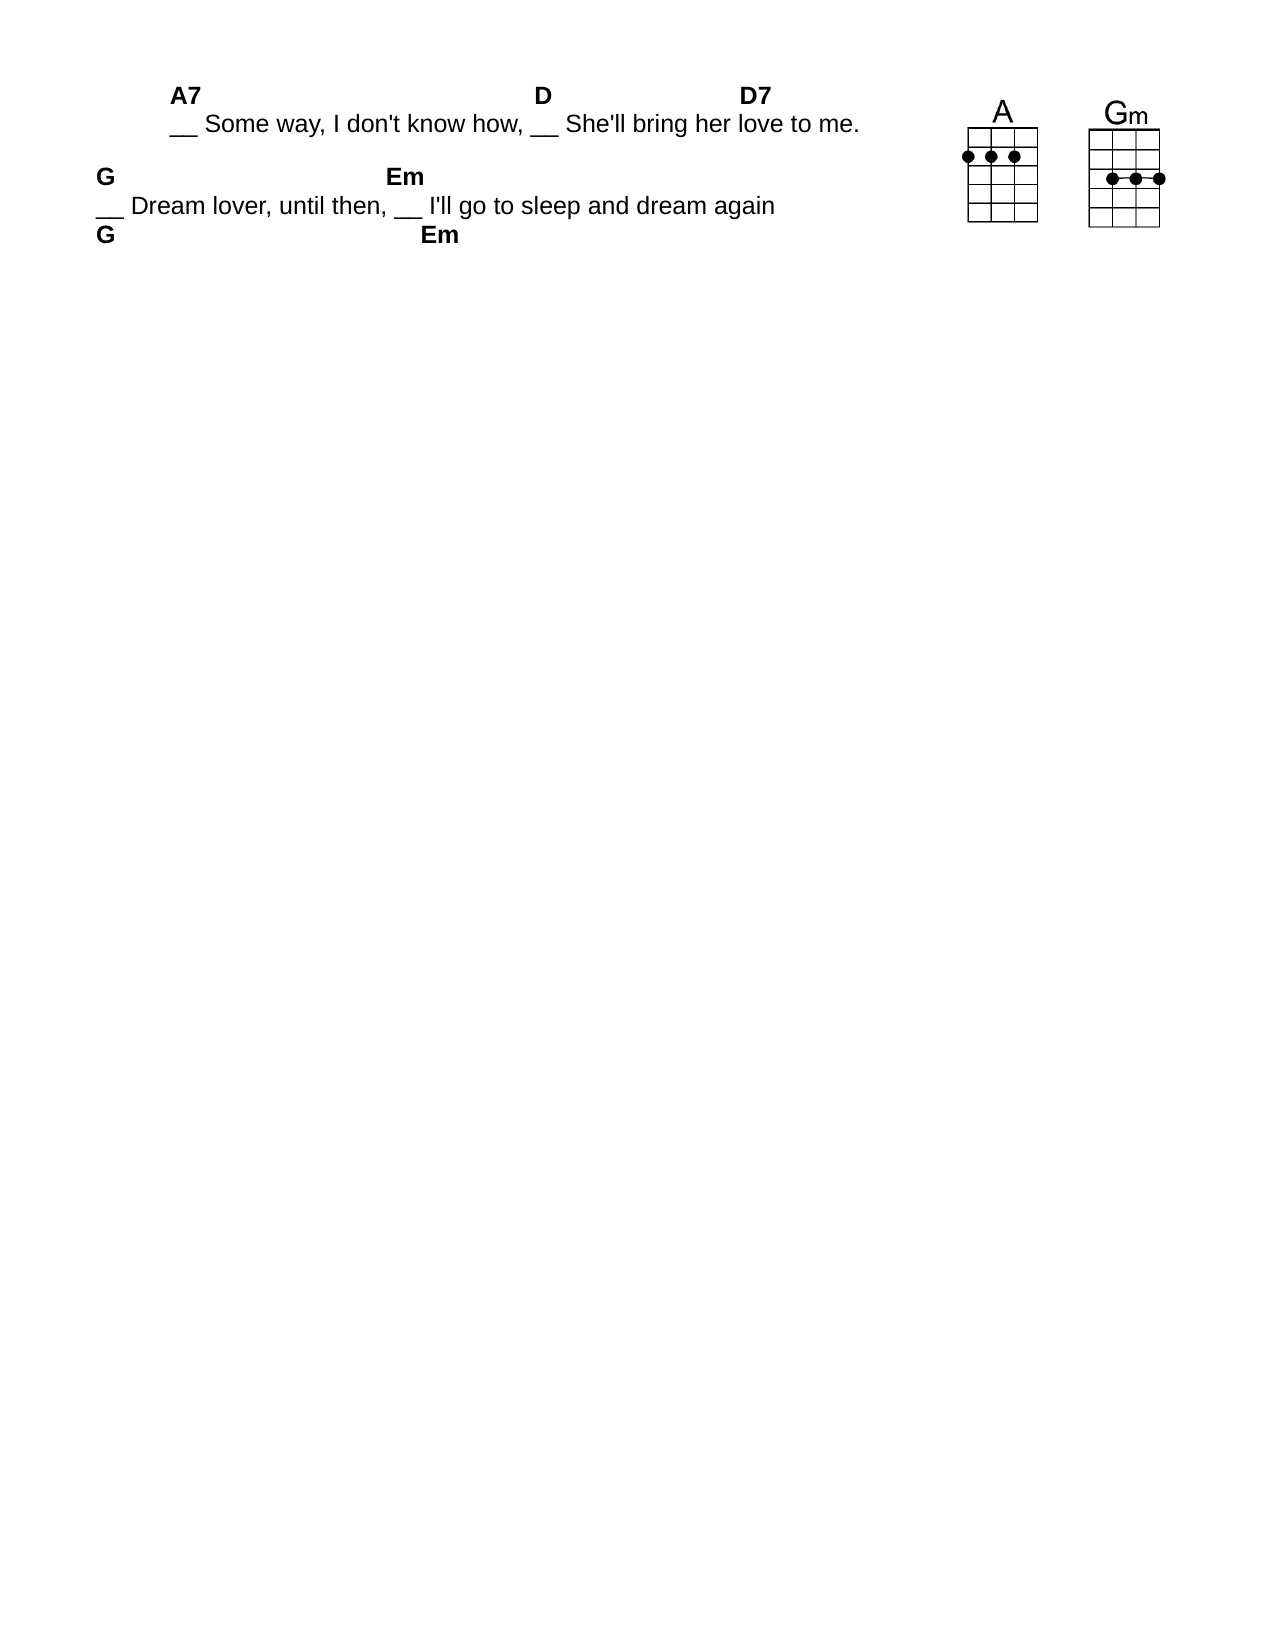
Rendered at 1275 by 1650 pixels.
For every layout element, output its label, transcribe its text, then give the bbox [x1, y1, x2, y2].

table_cell [942, 75, 1063, 256]
table_cell [1064, 75, 1185, 256]
picture [949, 80, 1056, 240]
picture [1071, 80, 1178, 246]
table_header A7 D D7 __ Some way, I don't know how, __ She'll bring her love to me. G Em __ Dream lover, until then, __ I'll go to sleep and dream again G Em [90, 75, 942, 256]
